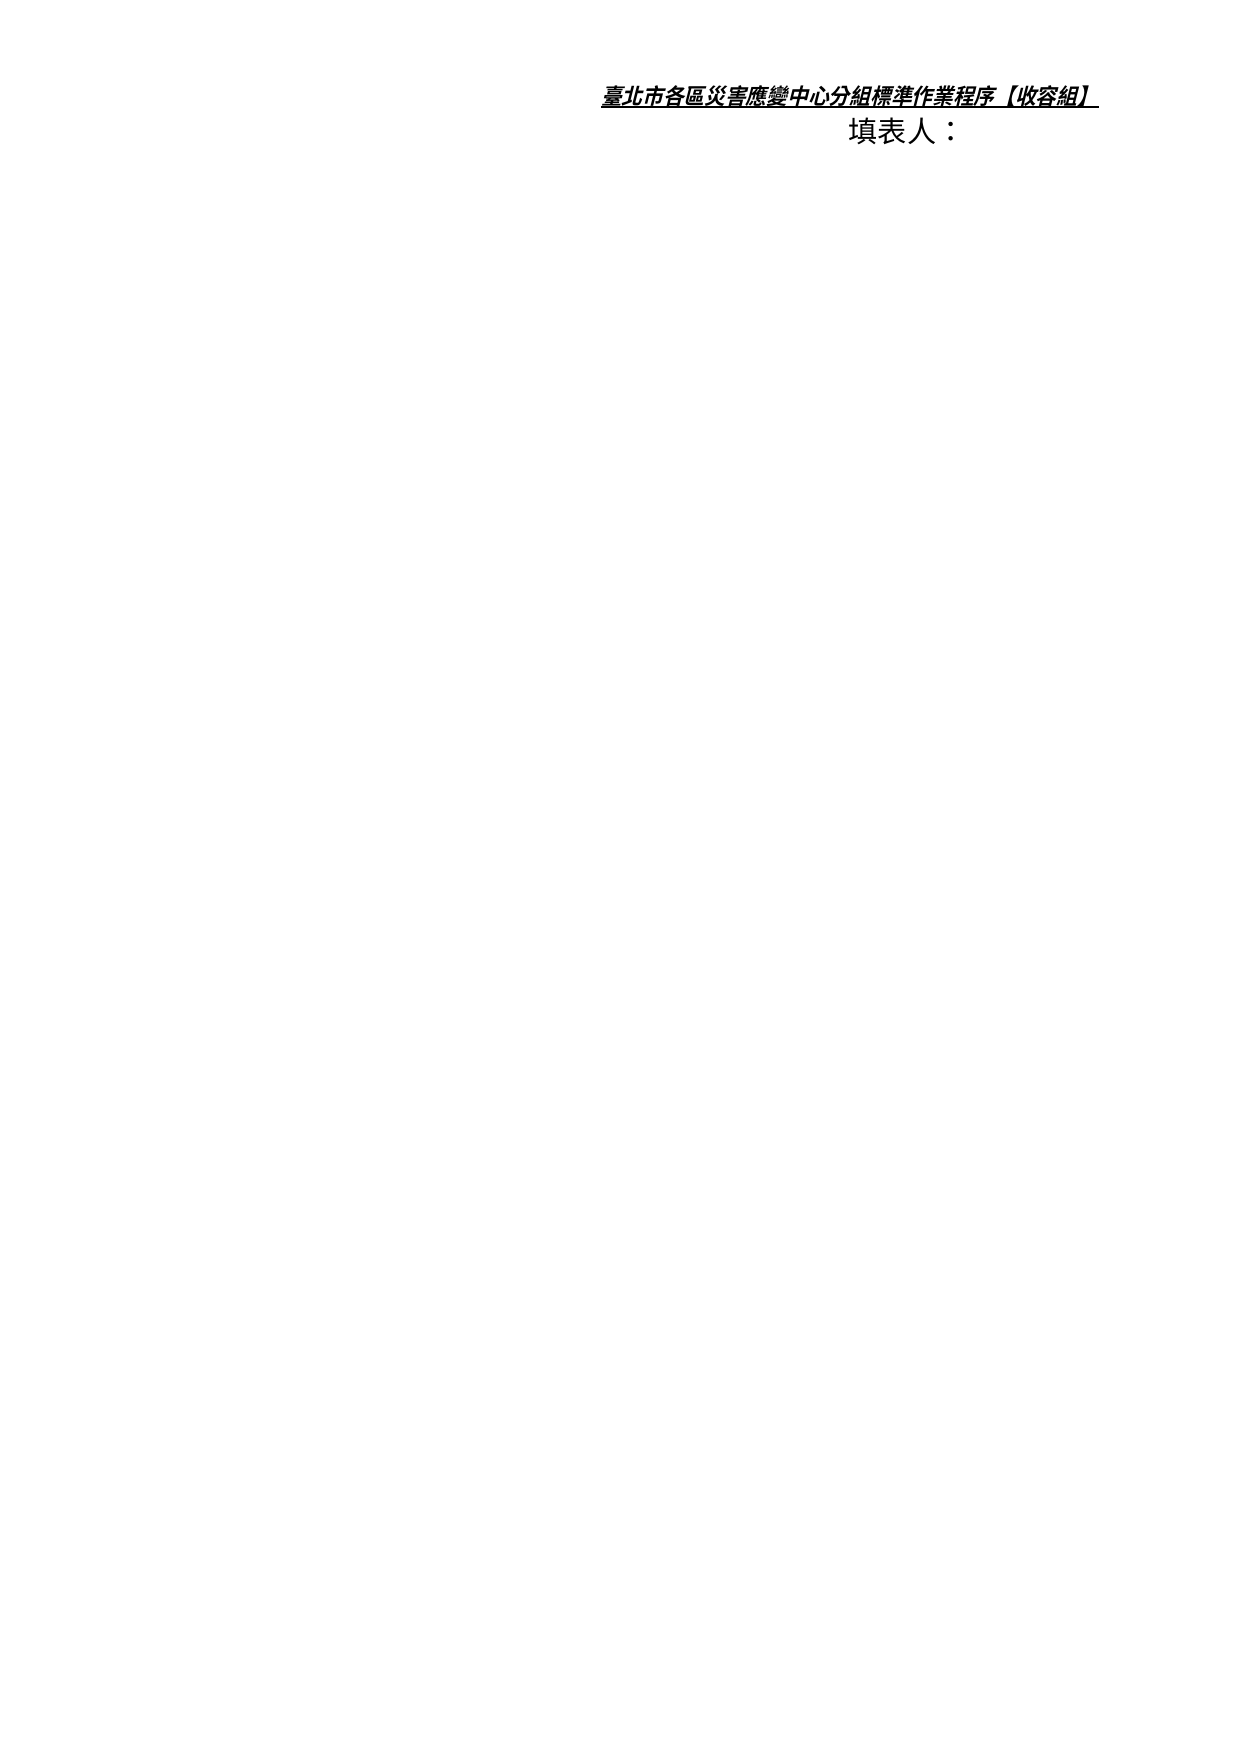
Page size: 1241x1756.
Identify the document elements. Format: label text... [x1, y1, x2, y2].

text 填表人： [102, 108, 965, 151]
